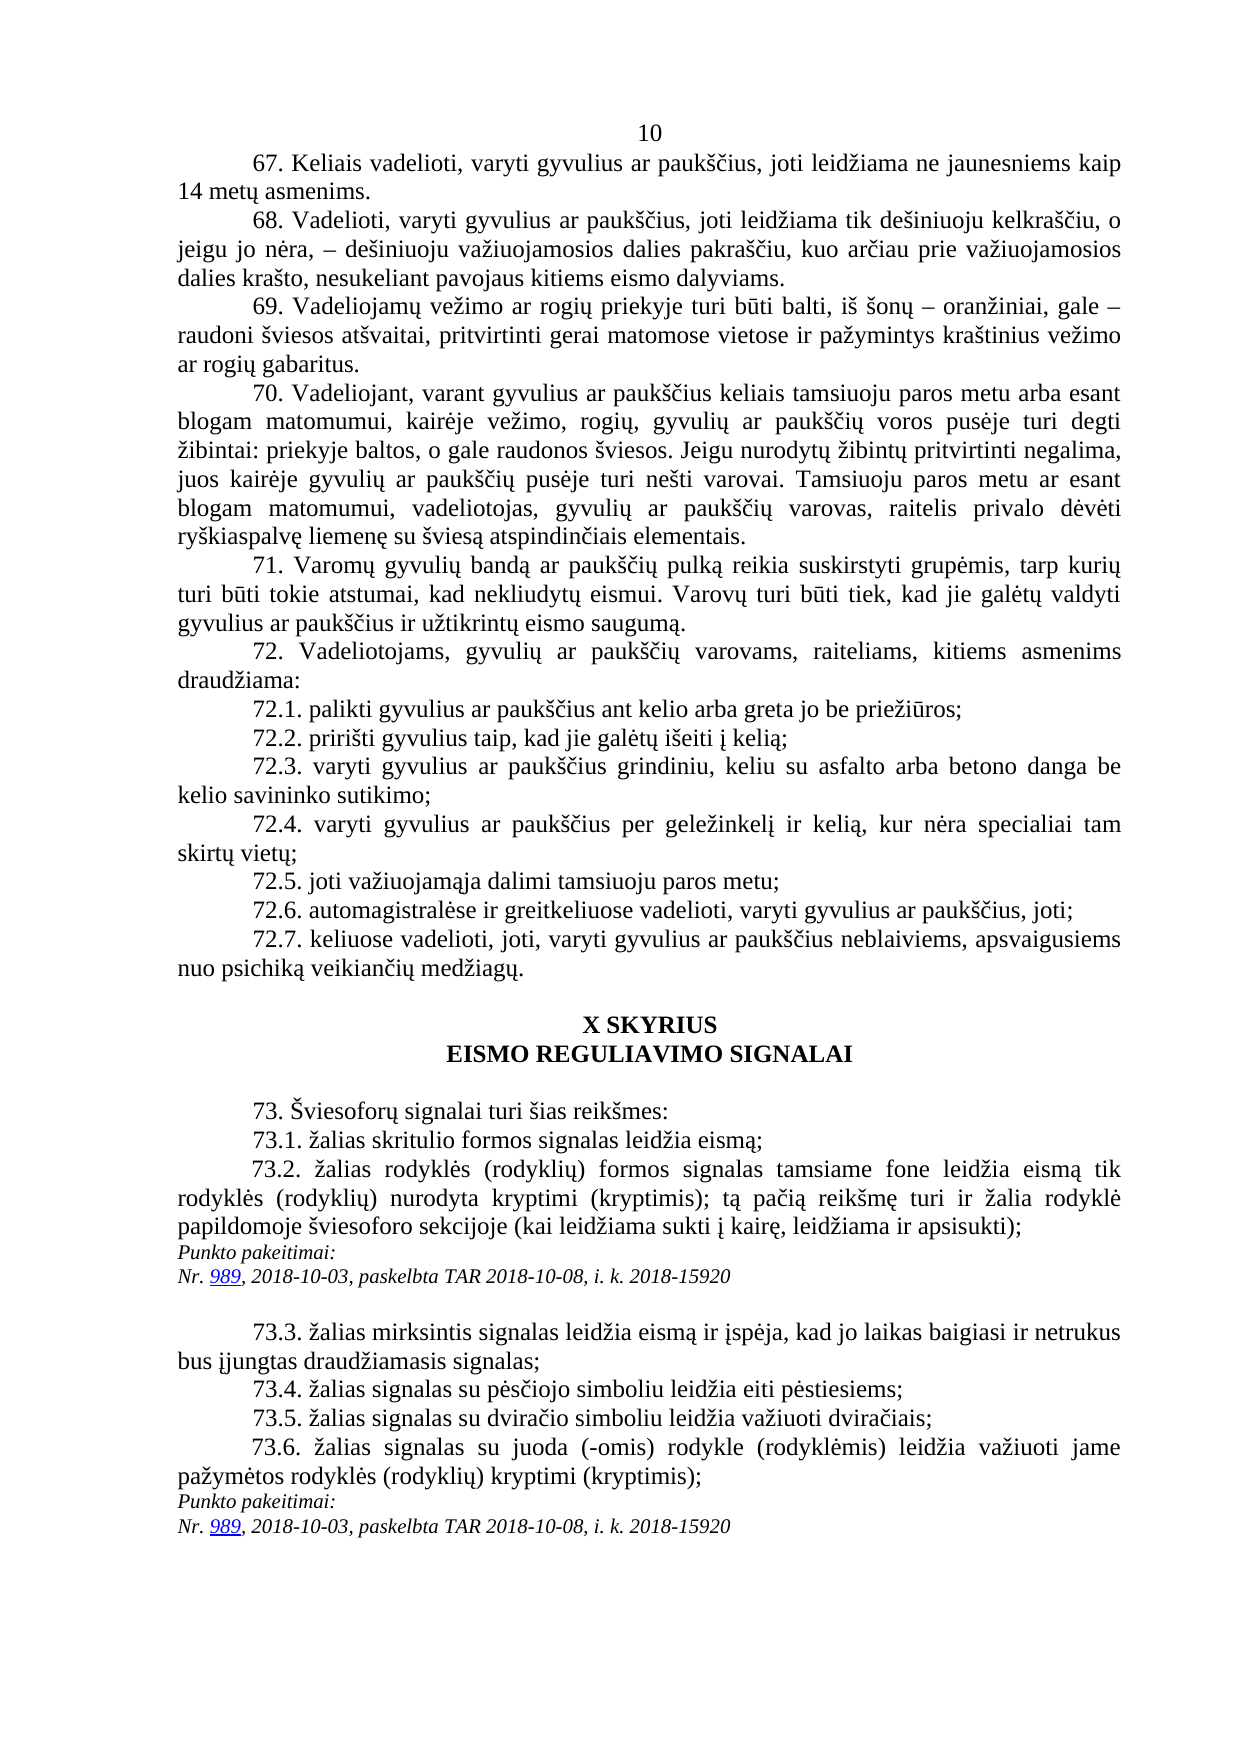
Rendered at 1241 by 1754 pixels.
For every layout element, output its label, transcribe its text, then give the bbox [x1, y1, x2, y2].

text 73. Šviesoforų signalai turi šias reikšmes: [177, 1096, 1122, 1125]
text Punkto pakeitimai: [177, 1240, 1122, 1264]
text 69. Vadeliojamų vežimo ar rogių priekyje turi būti balti, iš šonų – oranžiniai, gale – raudoni šviesos atšvaitai, pritvirtinti gerai matomose vietose ir pažymintys kraštinius vežimo ar rogių gabaritus. [177, 291, 1122, 378]
text 70. Vadeliojant, varant gyvulius ar paukščius keliais tamsiuoju paros metu arba esant blogam matomumui, kairėje vežimo, rogių, gyvulių ar paukščių voros pusėje turi degti žibintai: priekyje baltos, o gale raudonos šviesos. Jeigu nurodytų žibintų pritvirtinti negalima, juos kairėje gyvulių ar paukščių pusėje turi nešti varovai. Tamsiuoju paros metu ar esant blogam matomumui, vadeliotojas, gyvulių ar paukščių varovas, raitelis privalo dėvėti ryškiaspalvę liemenę su šviesą atspindinčiais elementais. [177, 378, 1122, 550]
text 67. Keliais vadelioti, varyti gyvulius ar paukščius, joti leidžiama ne jaunesniems kaip 14 metų asmenims. [177, 148, 1122, 205]
text 73.3. žalias mirksintis signalas leidžia eismą ir įspėja, kad jo laikas baigiasi ir netrukus bus įjungtas draudžiamasis signalas; [177, 1317, 1122, 1374]
text 72. Vadeliotojams, gyvulių ar paukščių varovams, raiteliams, kitiems asmenims draudžiama: [177, 636, 1122, 694]
text 72.7. keliuose vadelioti, joti, varyti gyvulius ar paukščius neblaiviems, apsvaigusiems nuo psichiką veikiančių medžiagų. [177, 924, 1122, 981]
text 68. Vadelioti, varyti gyvulius ar paukščius, joti leidžiama tik dešiniuoju kelkraščiu, o jeigu jo nėra, – dešiniuoju važiuojamosios dalies pakraščiu, kuo arčiau prie važiuojamosios dalies krašto, nesukeliant pavojaus kitiems eismo dalyviams. [177, 205, 1122, 291]
text 73.5. žalias signalas su dviračio simboliu leidžia važiuoti dviračiais; [177, 1403, 1122, 1432]
text Nr. 989, 2018-10-03, paskelbta TAR 2018-10-08, i. k. 2018-15920 [177, 1513, 1122, 1538]
text Punkto pakeitimai: [177, 1489, 1122, 1513]
text 73.4. žalias signalas su pėsčiojo simboliu leidžia eiti pėstiesiems; [177, 1374, 1122, 1403]
text 73.2. žalias rodyklės (rodyklių) formos signalas tamsiame fone leidžia eismą tik rodyklės (rodyklių) nurodyta kryptimi (kryptimis); tą pačią reikšmę turi ir žalia rodyklė papildomoje šviesoforo sekcijoje (kai leidžiama sukti į kairę, leidžiama ir apsisukti); [177, 1154, 1122, 1240]
text EISMO REGULIAVIMO SIGNALAI [177, 1039, 1122, 1068]
text 72.3. varyti gyvulius ar paukščius grindiniu, keliu su asfalto arba betono danga be kelio savininko sutikimo; [177, 751, 1122, 809]
text 71. Varomų gyvulių bandą ar paukščių pulką reikia suskirstyti grupėmis, tarp kurių turi būti tokie atstumai, kad nekliudytų eismui. Varovų turi būti tiek, kad jie galėtų valdyti gyvulius ar paukščius ir užtikrintų eismo saugumą. [177, 550, 1122, 636]
text 72.1. palikti gyvulius ar paukščius ant kelio arba greta jo be priežiūros; [177, 694, 1122, 723]
text 73.6. žalias signalas su juoda (-omis) rodykle (rodyklėmis) leidžia važiuoti jame pažymėtos rodyklės (rodyklių) kryptimi (kryptimis); [177, 1432, 1122, 1489]
text X SKYRIUS [177, 1010, 1122, 1039]
text Nr. 989, 2018-10-03, paskelbta TAR 2018-10-08, i. k. 2018-15920 [177, 1264, 1122, 1288]
text 72.6. automagistralėse ir greitkeliuose vadelioti, varyti gyvulius ar paukščius, joti; [177, 895, 1122, 924]
text 72.4. varyti gyvulius ar paukščius per geležinkelį ir kelią, kur nėra specialiai tam skirtų vietų; [177, 809, 1122, 866]
text 72.2. pririšti gyvulius taip, kad jie galėtų išeiti į kelią; [177, 723, 1122, 751]
text 73.1. žalias skritulio formos signalas leidžia eismą; [177, 1125, 1122, 1154]
text 72.5. joti važiuojamąja dalimi tamsiuoju paros metu; [177, 866, 1122, 895]
